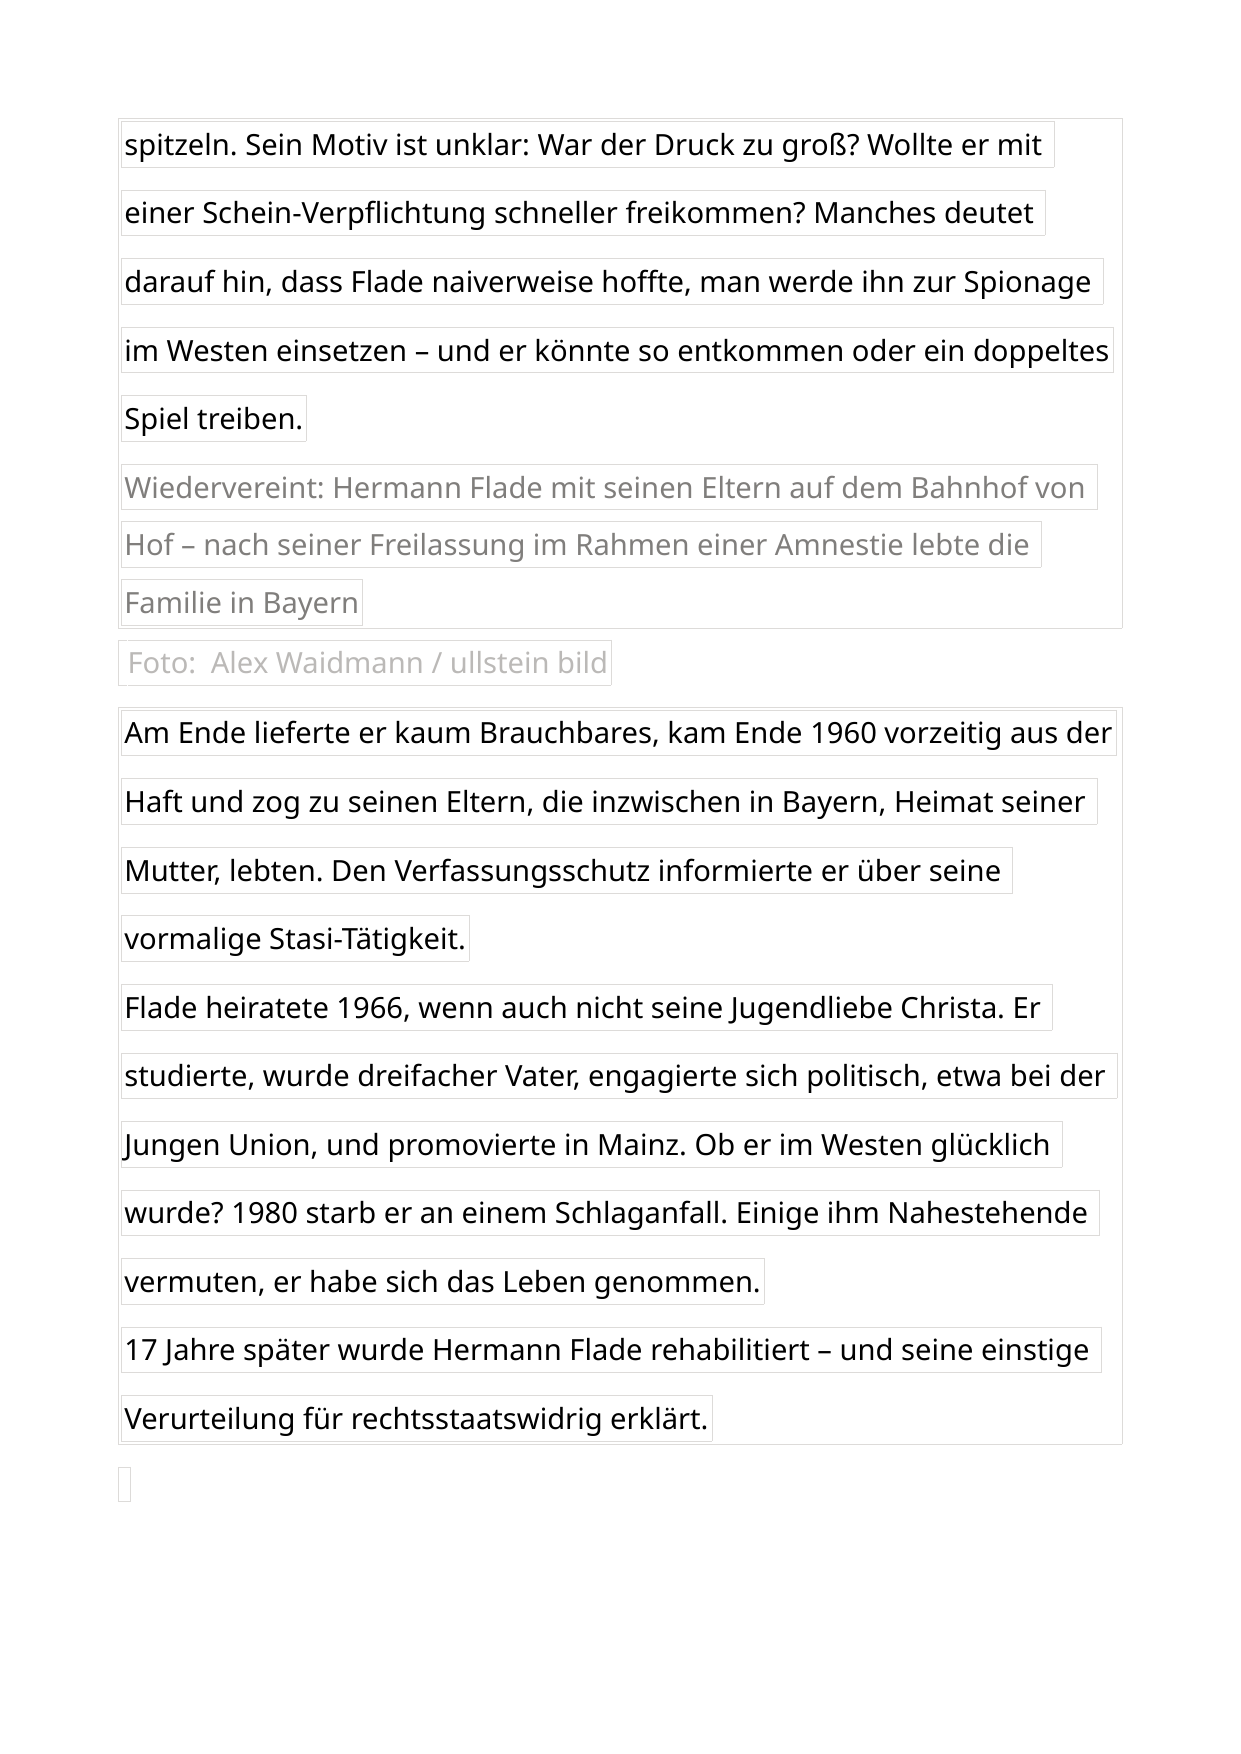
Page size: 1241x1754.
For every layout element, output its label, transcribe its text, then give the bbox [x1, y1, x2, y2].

text spitzeln. Sein Motiv ist unklar: War der Druck zu groß? Wollte er mit einer Schein-Verpflichtung schneller freikommen? Manches deutet darauf hin, dass Flade naiverweise hoffte, man werde ihn zur Spionage im Westen einsetzen – und er könnte so entkommen oder ein doppeltes Spiel treiben. [119, 119, 1122, 441]
text 17 Jahre später wurde Hermann Flade rehabilitiert – und seine einstige Verurteilung für rechtsstaatswidrig erklärt. [119, 1324, 1122, 1444]
text Am Ende lieferte er kaum Brauchbares, kam Ende 1960 vorzeitig aus der Haft und zog zu seinen Eltern, die inzwischen in Bayern, Heimat seiner Mutter, lebten. Den Verfassungsschutz informierte er über seine vormalige Stasi-Tätigkeit. [119, 708, 1122, 961]
text Foto: Alex Waidmann / ullstein bild [119, 641, 611, 685]
text [612, 640, 1122, 685]
text Wiedervereint: Hermann Flade mit seinen Eltern auf dem Bahnhof von Hof – nach seiner Freilassung im Rahmen einer Amnestie lebte die Familie in Bayern [119, 461, 1122, 628]
text Flade heiratete 1966, wenn auch nicht seine Jugendliebe Christa. Er studierte, wurde dreifacher Vater, engagierte sich politisch, etwa bei der Jungen Union, und promovierte in Mainz. Ob er im Westen glücklich wurde? 1980 starb er an einem Schlaganfall. Einige ihm Nahestehende vermuten, er habe sich das Leben genommen. [119, 981, 1122, 1304]
